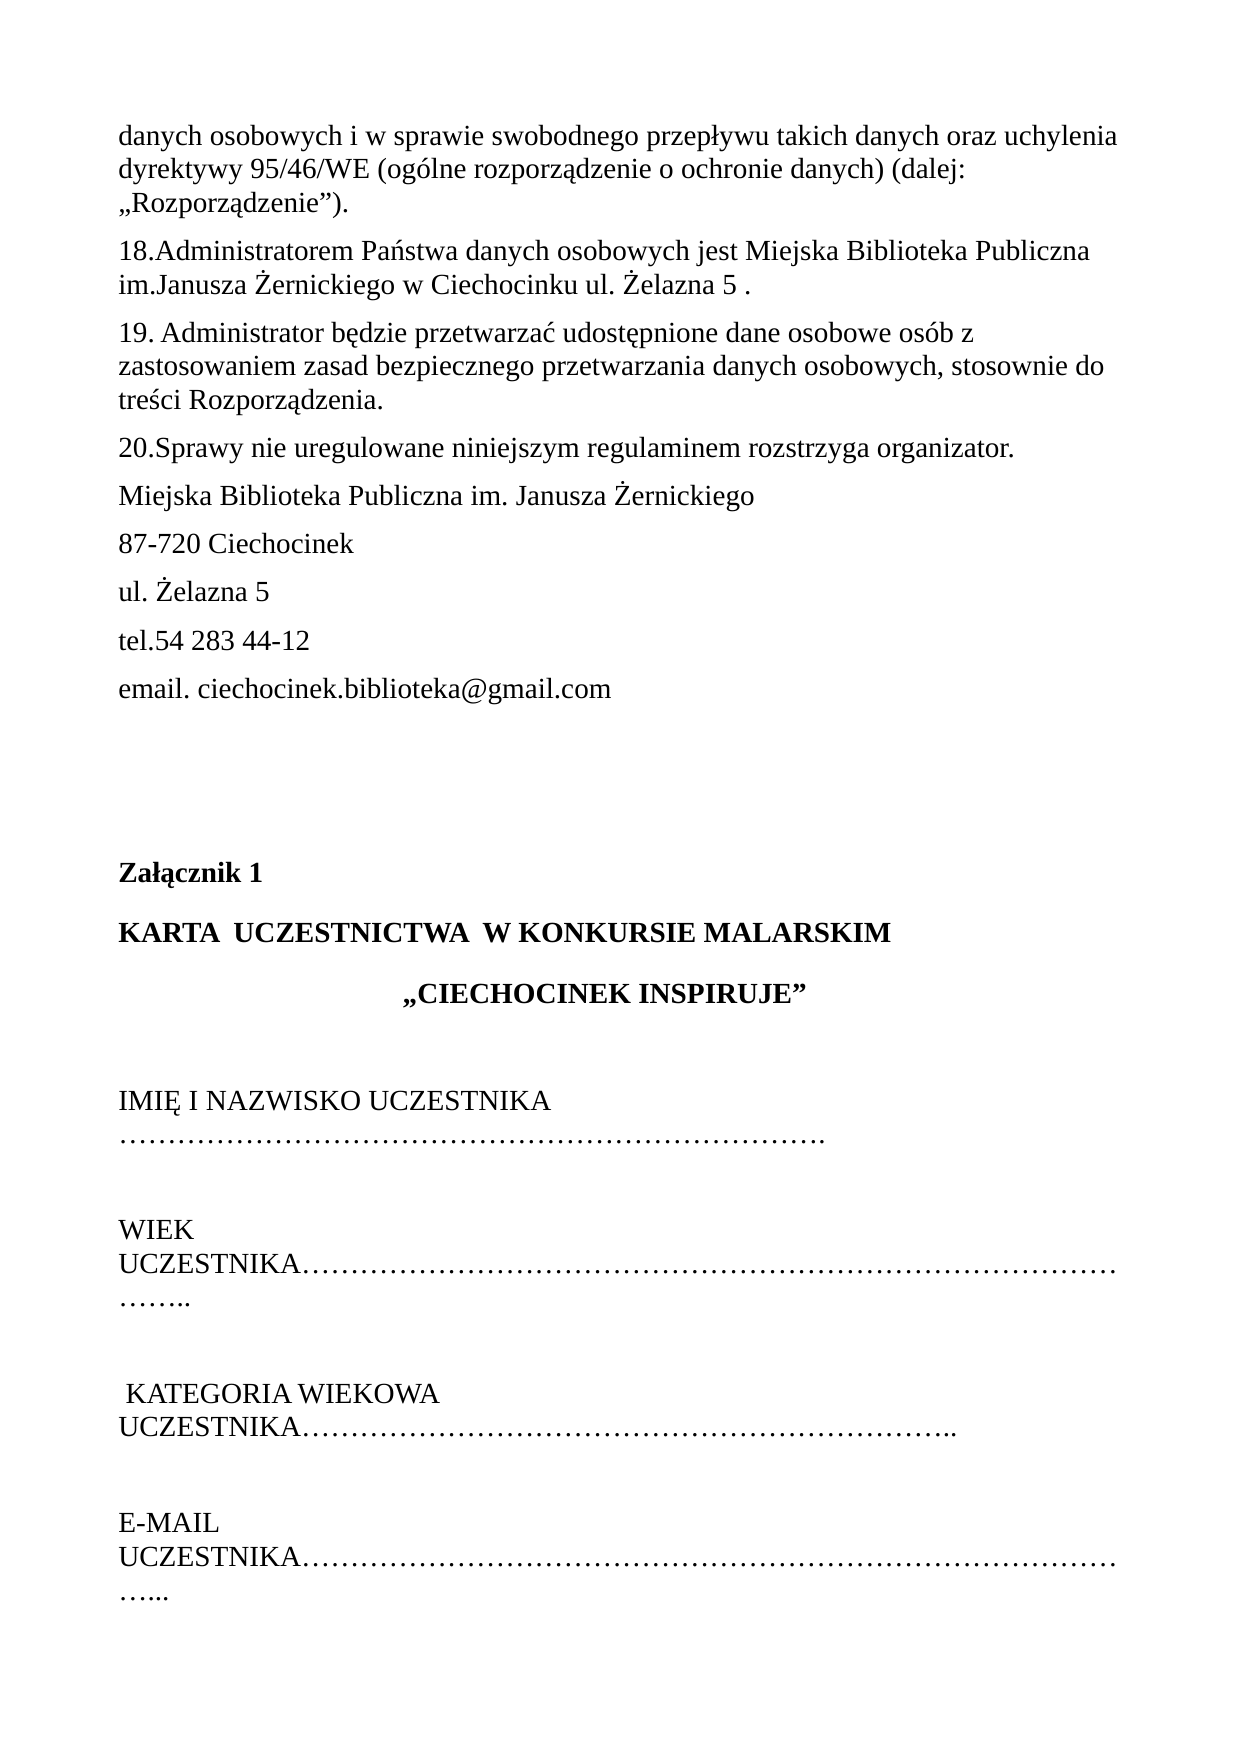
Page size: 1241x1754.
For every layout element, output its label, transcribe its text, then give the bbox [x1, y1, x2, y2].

text tel.54 283 44-12 [118, 623, 1122, 656]
text ul. Żelazna 5 [118, 574, 1122, 608]
text KATEGORIA WIEKOWA UCZESTNIKA………………………………………………………….. [118, 1376, 1122, 1443]
subtitle „CIECHOCINEK INSPIRUJE” [118, 976, 1122, 1009]
text danych osobowych i w sprawie swobodnego przepływu takich danych oraz uchylenia dyrektywy 95/46/WE (ogólne rozporządzenie o ochronie danych) (dalej: „Rozporządzenie”). [118, 118, 1122, 219]
text 20.Sprawy nie uregulowane niniejszym regulaminem rozstrzyga organizator. [118, 430, 1122, 464]
subtitle KARTA UCZESTNICTWA W KONKURSIE MALARSKIM [118, 915, 1122, 949]
text 87-720 Ciechocinek [118, 526, 1122, 560]
text 18.Administratorem Państwa danych osobowych jest Miejska Biblioteka Publiczna im.Janusza Żernickiego w Ciechocinku ul. Żelazna 5 . [118, 233, 1122, 300]
text IMIĘ I NAZWISKO UCZESTNIKA ………………………………………………………………. [118, 1083, 1122, 1150]
text Miejska Biblioteka Publiczna im. Janusza Żernickiego [118, 478, 1122, 512]
subtitle Załącznik 1 [118, 855, 1122, 888]
text WIEK UCZESTNIKA……………………………………………………………………………….. [118, 1212, 1122, 1313]
text email. ciechocinek.biblioteka@gmail.com [118, 671, 1122, 704]
text 19. Administrator będzie przetwarzać udostępnione dane osobowe osób z zastosowaniem zasad bezpiecznego przetwarzania danych osobowych, stosownie do treści Rozporządzenia. [118, 315, 1122, 416]
text E-MAIL UCZESTNIKA……………………………………………………………………………... [118, 1506, 1122, 1606]
